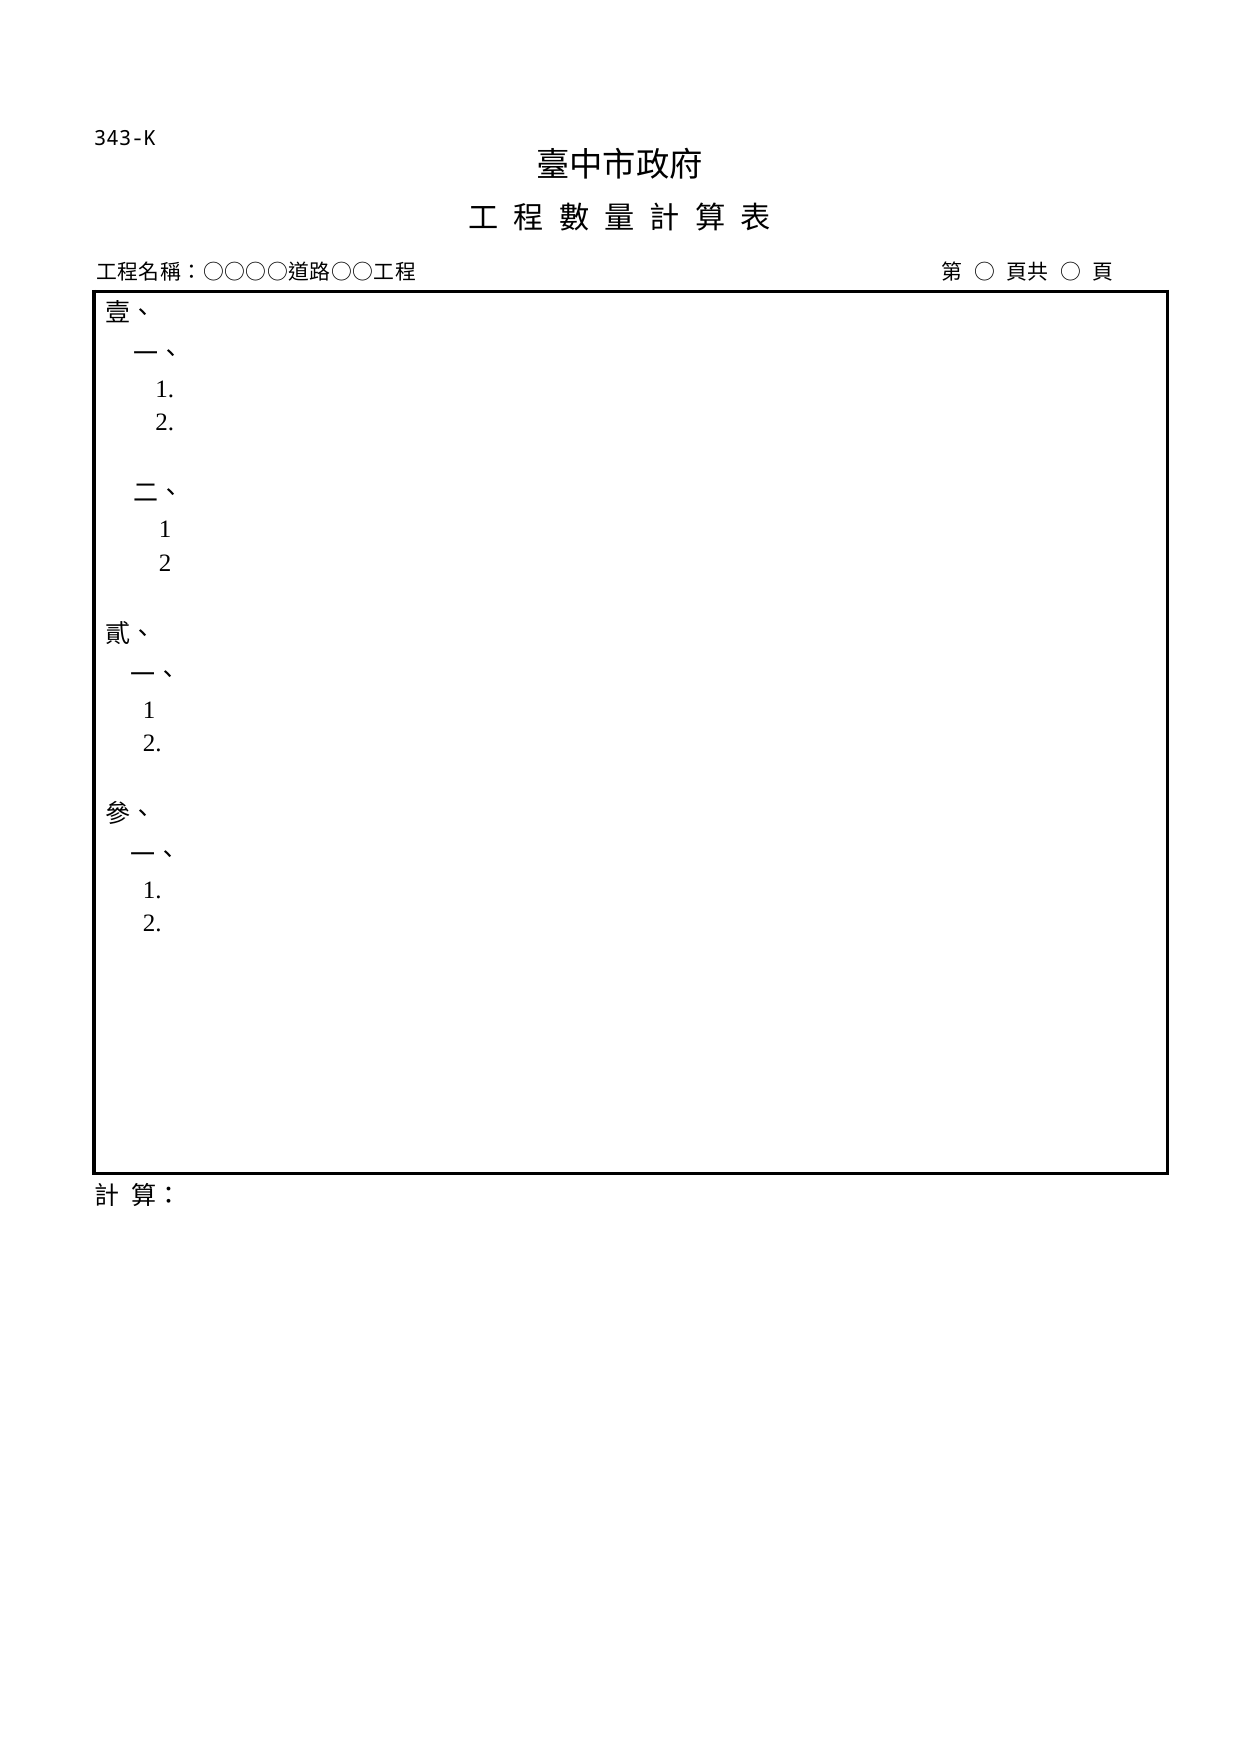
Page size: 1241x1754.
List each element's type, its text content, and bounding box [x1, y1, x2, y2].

table_cell [310, 794, 525, 834]
table_cell [525, 1040, 741, 1073]
table_cell [741, 1139, 957, 1172]
table_cell 2. [96, 407, 309, 473]
table_cell [96, 1139, 309, 1172]
table_cell [96, 1007, 309, 1040]
text 臺中市政府 [94, 138, 1144, 186]
table_cell [741, 1106, 957, 1139]
table_cell 一、 [96, 834, 309, 875]
table_header 壹、 [96, 293, 1166, 333]
table_cell [310, 908, 525, 941]
table_cell [741, 908, 957, 941]
table_cell [310, 761, 525, 794]
table_cell 2. [96, 908, 309, 941]
table_cell 一、 [96, 333, 309, 374]
table_cell [957, 794, 1166, 834]
table_cell [741, 473, 957, 614]
table_cell [310, 614, 525, 654]
table_cell [741, 728, 957, 761]
table_cell [957, 1106, 1166, 1139]
table_cell [741, 834, 957, 875]
table_cell [957, 1007, 1166, 1040]
table_cell [957, 908, 1166, 941]
table_cell 1. [96, 374, 309, 407]
table_cell [957, 974, 1166, 1007]
table_cell [310, 728, 525, 761]
table_cell [310, 1040, 525, 1073]
table_cell [741, 407, 957, 473]
table_cell [96, 974, 309, 1007]
table_cell [310, 974, 525, 1007]
table_cell [525, 1073, 741, 1106]
table_cell [525, 728, 741, 761]
table_cell [310, 1106, 525, 1139]
table_cell [957, 407, 1166, 473]
table_cell [525, 374, 741, 407]
table_cell 一、 [96, 654, 309, 695]
table_cell [310, 695, 525, 728]
table_cell [96, 761, 309, 794]
table_cell [741, 794, 957, 834]
table_cell [525, 1139, 741, 1172]
table_cell [957, 875, 1166, 908]
table_cell [525, 333, 741, 374]
table_cell [957, 614, 1166, 654]
table_cell [957, 654, 1166, 695]
table_cell 2. [96, 728, 309, 761]
table_cell [957, 1139, 1166, 1172]
table_cell [96, 1106, 309, 1139]
table_cell [525, 695, 741, 728]
table_cell [741, 614, 957, 654]
table_cell [957, 834, 1166, 875]
table_cell [957, 941, 1166, 974]
table_cell 參、 [96, 794, 309, 834]
table_cell [741, 654, 957, 695]
table_cell [741, 941, 957, 974]
table_cell [741, 875, 957, 908]
table_cell [957, 374, 1166, 407]
table_cell [310, 1073, 525, 1106]
table_cell [525, 407, 741, 473]
table_cell 貳、 [96, 614, 309, 654]
table_cell 1. [96, 875, 309, 908]
table_cell 二、 1 2 [96, 473, 309, 614]
table_cell [741, 333, 957, 374]
table_cell [96, 1073, 309, 1106]
table_cell [741, 1040, 957, 1073]
table_cell [525, 794, 741, 834]
table_cell [741, 1073, 957, 1106]
table_cell [741, 695, 957, 728]
table_cell [525, 908, 741, 941]
table_cell [525, 1106, 741, 1139]
table_cell [957, 761, 1166, 794]
table_cell [525, 761, 741, 794]
table_cell [741, 974, 957, 1007]
table_cell [310, 654, 525, 695]
table_cell [957, 695, 1166, 728]
table_cell [525, 473, 741, 614]
table_cell [310, 875, 525, 908]
table_cell [525, 654, 741, 695]
table_cell [310, 374, 525, 407]
table_cell [310, 1139, 525, 1172]
text 工程名稱：○○○○道路○○工程 第 ○ 頁共 ○ 頁 [96, 255, 1144, 285]
table_cell [310, 941, 525, 974]
table_cell [96, 941, 309, 974]
table_cell 1 [96, 695, 309, 728]
table_cell [525, 614, 741, 654]
table_cell [741, 1007, 957, 1040]
table_cell [525, 875, 741, 908]
table_cell [957, 333, 1166, 374]
table_cell [96, 1040, 309, 1073]
table_cell [525, 974, 741, 1007]
table_cell [310, 473, 525, 614]
table_cell [310, 834, 525, 875]
table_cell [741, 374, 957, 407]
table_cell [310, 333, 525, 374]
table_cell [957, 473, 1166, 614]
table_cell [310, 407, 525, 473]
table_cell [525, 941, 741, 974]
text 工 程 數 量 計 算 表 [94, 193, 1144, 237]
table_cell [957, 1040, 1166, 1073]
table_cell [310, 1007, 525, 1040]
table_cell [957, 728, 1166, 761]
table_cell [525, 1007, 741, 1040]
table_cell [741, 761, 957, 794]
table_cell [525, 834, 741, 875]
text 計 算： [94, 1175, 1144, 1211]
table_cell [957, 1073, 1166, 1106]
